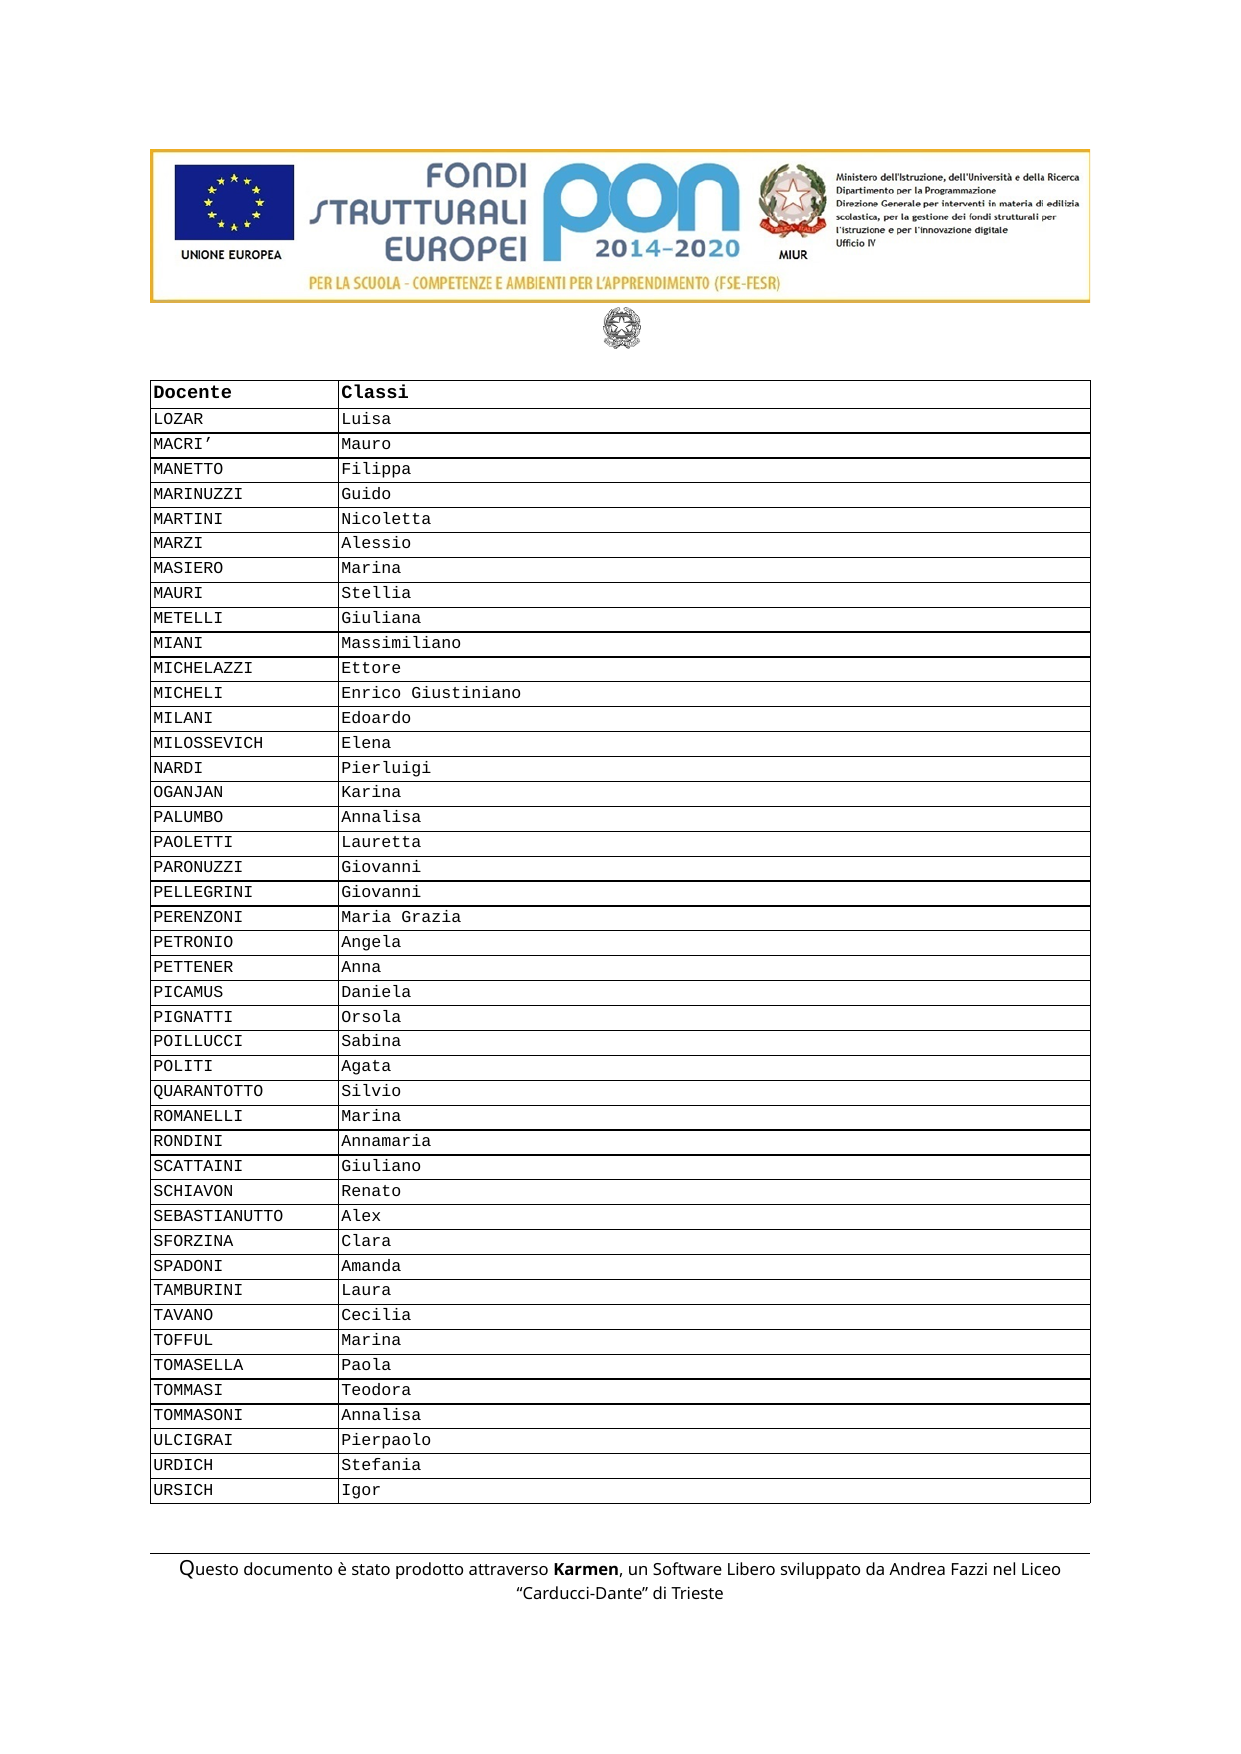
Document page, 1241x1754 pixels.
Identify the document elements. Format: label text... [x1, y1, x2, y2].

table_cell TAVANO [151, 1305, 338, 1329]
table_cell NARDI [151, 757, 338, 781]
table_cell METELLI [151, 608, 338, 631]
table_cell MILOSSEVICH [151, 732, 338, 756]
table_cell Sabina [339, 1031, 1090, 1055]
table_cell Giovanni [339, 882, 1090, 905]
table_cell PELLEGRINI [151, 882, 338, 905]
table_cell Giuliana [339, 608, 1090, 631]
table_cell MARTINI [151, 508, 338, 532]
table_cell Silvio [339, 1081, 1090, 1105]
table_cell PAOLETTI [151, 832, 338, 856]
table_cell PETTENER [151, 956, 338, 980]
table_cell Luisa [339, 409, 1090, 432]
table_cell Marina [339, 1106, 1090, 1129]
table_cell PETRONIO [151, 931, 338, 955]
table_cell Agata [339, 1056, 1090, 1080]
table_cell Cecilia [339, 1305, 1090, 1329]
table_cell Edoardo [339, 707, 1090, 731]
table_cell Daniela [339, 981, 1090, 1005]
table_cell Alessio [339, 533, 1090, 557]
table_cell Stefania [339, 1454, 1090, 1478]
table_cell MICHELI [151, 682, 338, 706]
table_cell Ettore [339, 658, 1090, 681]
table_cell URSICH [151, 1479, 338, 1503]
table_cell TAMBURINI [151, 1280, 338, 1304]
table_cell MILANI [151, 707, 338, 731]
table_cell Teodora [339, 1380, 1090, 1403]
table_cell Renato [339, 1180, 1090, 1204]
table_header Docente [151, 381, 338, 408]
table_cell PARONUZZI [151, 857, 338, 880]
table_cell PALUMBO [151, 807, 338, 831]
table_cell Giuliano [339, 1156, 1090, 1179]
table_cell Igor [339, 1479, 1090, 1503]
table_cell LOZAR [151, 409, 338, 432]
table_header Classi [339, 381, 1090, 408]
table_cell SEBASTIANUTTO [151, 1205, 338, 1229]
table_cell MIANI [151, 633, 338, 656]
table_cell SCHIAVON [151, 1180, 338, 1204]
table_cell Karina [339, 782, 1090, 806]
table_cell MARZI [151, 533, 338, 557]
table_cell RONDINI [151, 1131, 338, 1154]
table_cell Pierluigi [339, 757, 1090, 781]
table_cell SFORZINA [151, 1230, 338, 1254]
table_cell Marina [339, 558, 1090, 582]
table_cell Annalisa [339, 1405, 1090, 1428]
table_cell TOMMASONI [151, 1405, 338, 1428]
table_cell Pierpaolo [339, 1429, 1090, 1453]
table_cell ROMANELLI [151, 1106, 338, 1129]
table_cell Clara [339, 1230, 1090, 1254]
table_cell MAURI [151, 583, 338, 607]
table_cell OGANJAN [151, 782, 338, 806]
table_cell Annamaria [339, 1131, 1090, 1154]
table_cell TOMMASI [151, 1380, 338, 1403]
table_cell Marina [339, 1330, 1090, 1354]
table_cell Guido [339, 483, 1090, 507]
table_cell MICHELAZZI [151, 658, 338, 681]
table_cell QUARANTOTTO [151, 1081, 338, 1105]
table_cell MASIERO [151, 558, 338, 582]
table_cell Giovanni [339, 857, 1090, 880]
table_cell TOMASELLA [151, 1355, 338, 1378]
table_cell Mauro [339, 434, 1090, 457]
table_cell Filippa [339, 459, 1090, 482]
table_cell MARINUZZI [151, 483, 338, 507]
table_cell URDICH [151, 1454, 338, 1478]
table_cell SPADONI [151, 1255, 338, 1279]
table_cell SCATTAINI [151, 1156, 338, 1179]
table_cell ULCIGRAI [151, 1429, 338, 1453]
table_cell Orsola [339, 1006, 1090, 1030]
table_cell TOFFUL [151, 1330, 338, 1354]
table_cell POILLUCCI [151, 1031, 338, 1055]
table_cell Annalisa [339, 807, 1090, 831]
table_cell Amanda [339, 1255, 1090, 1279]
table_cell Nicoletta [339, 508, 1090, 532]
table_cell Anna [339, 956, 1090, 980]
table_cell MANETTO [151, 459, 338, 482]
table_cell Stellia [339, 583, 1090, 607]
table_cell POLITI [151, 1056, 338, 1080]
table_cell Enrico Giustiniano [339, 682, 1090, 706]
table_cell Alex [339, 1205, 1090, 1229]
table_cell Paola [339, 1355, 1090, 1378]
table_cell PIGNATTI [151, 1006, 338, 1030]
table_cell PERENZONI [151, 907, 338, 930]
table_cell Angela [339, 931, 1090, 955]
table_cell Laura [339, 1280, 1090, 1304]
table_cell Elena [339, 732, 1090, 756]
table_cell Maria Grazia [339, 907, 1090, 930]
table_cell PICAMUS [151, 981, 338, 1005]
table_cell MACRI’ [151, 434, 338, 457]
table_cell Massimiliano [339, 633, 1090, 656]
table_cell Lauretta [339, 832, 1090, 856]
picture [150, 149, 1091, 351]
